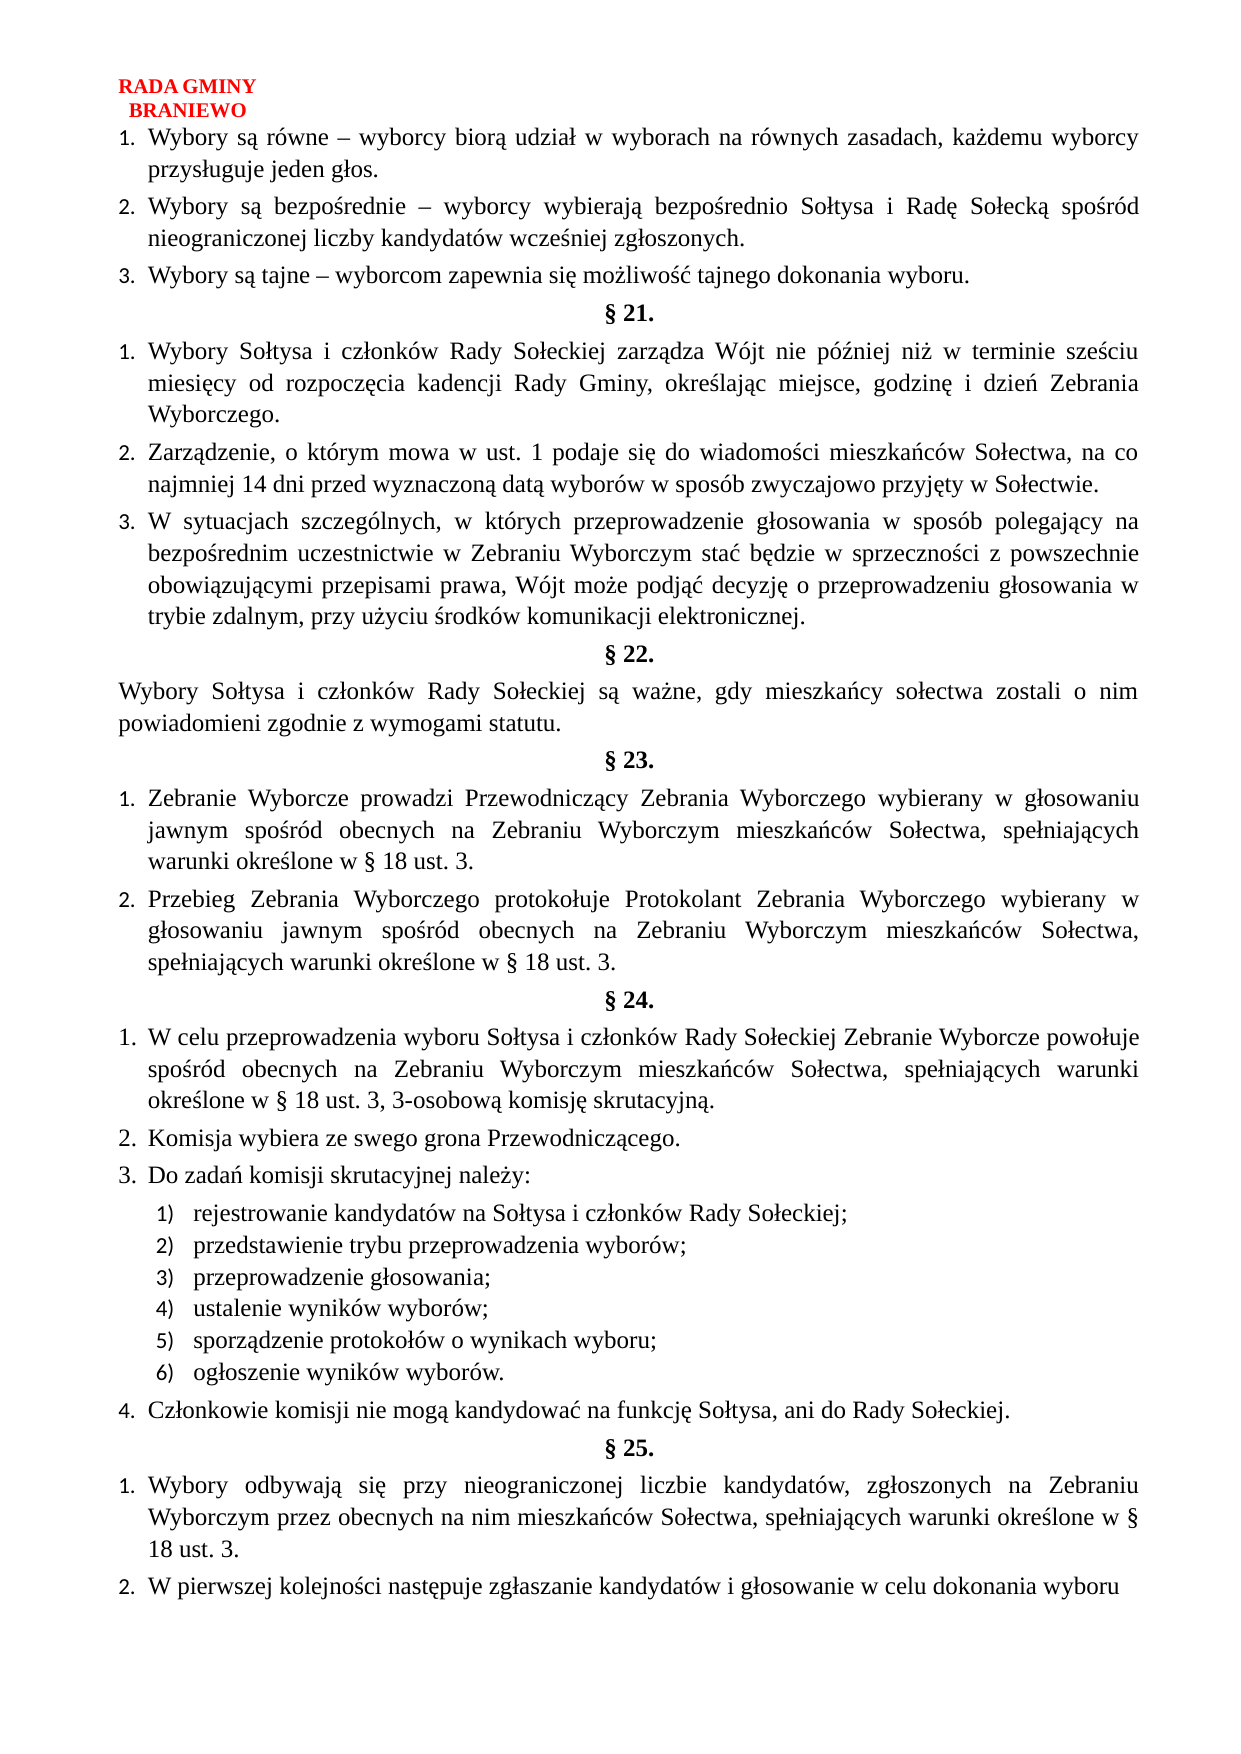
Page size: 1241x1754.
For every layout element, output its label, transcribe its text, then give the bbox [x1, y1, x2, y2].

list rejestrowanie kandydatów na Sołtysa i członków Rady Sołeckiej; [156, 1198, 1140, 1227]
text § 21. [118, 298, 1140, 327]
list Komisja wybiera ze swego grona Przewodniczącego. [118, 1123, 1140, 1152]
list przedstawienie trybu przeprowadzenia wyborów; [156, 1230, 1140, 1259]
list Zebranie Wyborcze prowadzi Przewodniczący Zebrania Wyborczego wybierany w głosowaniu jawnym spośród obecnych na Zebraniu Wyborczym mieszkańców Sołectwa, spełniających warunki określone w § 18 ust. 3. [118, 783, 1140, 875]
text § 22. [118, 639, 1140, 667]
list ustalenie wyników wyborów; [156, 1293, 1140, 1322]
list Zarządzenie, o którym mowa w ust. 1 podaje się do wiadomości mieszkańców Sołectwa, na co najmniej 14 dni przed wyznaczoną datą wyborów w sposób zwyczajowo przyjęty w Sołectwie. [118, 437, 1140, 497]
list W sytuacjach szczególnych, w których przeprowadzenie głosowania w sposób polegający na bezpośrednim uczestnictwie w Zebraniu Wyborczym stać będzie w sprzeczności z powszechnie obowiązującymi przepisami prawa, Wójt może podjąć decyzję o przeprowadzeniu głosowania w trybie zdalnym, przy użyciu środków komunikacji elektronicznej. [118, 506, 1140, 630]
text Wybory Sołtysa i członków Rady Sołeckiej są ważne, gdy mieszkańcy sołectwa zostali o nim powiadomieni zgodnie z wymogami statutu. [118, 676, 1140, 737]
list przeprowadzenie głosowania; [156, 1262, 1140, 1291]
list Wybory są bezpośrednie – wyborcy wybierają bezpośrednio Sołtysa i Radę Sołecką spośród nieograniczonej liczby kandydatów wcześniej zgłoszonych. [118, 191, 1140, 252]
list sporządzenie protokołów o wynikach wyboru; [156, 1325, 1140, 1354]
list Do zadań komisji skrutacyjnej należy: [118, 1160, 1140, 1189]
text § 23. [118, 745, 1140, 774]
list Przebieg Zebrania Wyborczego protokołuje Protokolant Zebrania Wyborczego wybierany w głosowaniu jawnym spośród obecnych na Zebraniu Wyborczym mieszkańców Sołectwa, spełniających warunki określone w § 18 ust. 3. [118, 884, 1140, 976]
text § 24. [118, 985, 1140, 1013]
list Członkowie komisji nie mogą kandydować na funkcję Sołtysa, ani do Rady Sołeckiej. [118, 1395, 1140, 1424]
list W pierwszej kolejności następuje zgłaszanie kandydatów i głosowanie w celu dokonania wyboru [118, 1571, 1140, 1600]
list ogłoszenie wyników wyborów. [156, 1357, 1140, 1386]
list Wybory są tajne – wyborcom zapewnia się możliwość tajnego dokonania wyboru. [118, 261, 1140, 290]
list W celu przeprowadzenia wyboru Sołtysa i członków Rady Sołeckiej Zebranie Wyborcze powołuje spośród obecnych na Zebraniu Wyborczym mieszkańców Sołectwa, spełniających warunki określone w § 18 ust. 3, 3-osobową komisję skrutacyjną. [118, 1022, 1140, 1114]
list Wybory Sołtysa i członków Rady Sołeckiej zarządza Wójt nie później niż w terminie sześciu miesięcy od rozpoczęcia kadencji Rady Gminy, określając miejsce, godzinę i dzień Zebrania Wyborczego. [118, 336, 1140, 428]
list Wybory odbywają się przy nieograniczonej liczbie kandydatów, zgłoszonych na Zebraniu Wyborczym przez obecnych na nim mieszkańców Sołectwa, spełniających warunki określone w § 18 ust. 3. [118, 1470, 1140, 1562]
list Wybory są równe – wyborcy biorą udział w wyborach na równych zasadach, każdemu wyborcy przysługuje jeden głos. [118, 122, 1140, 182]
text § 25. [118, 1433, 1140, 1462]
